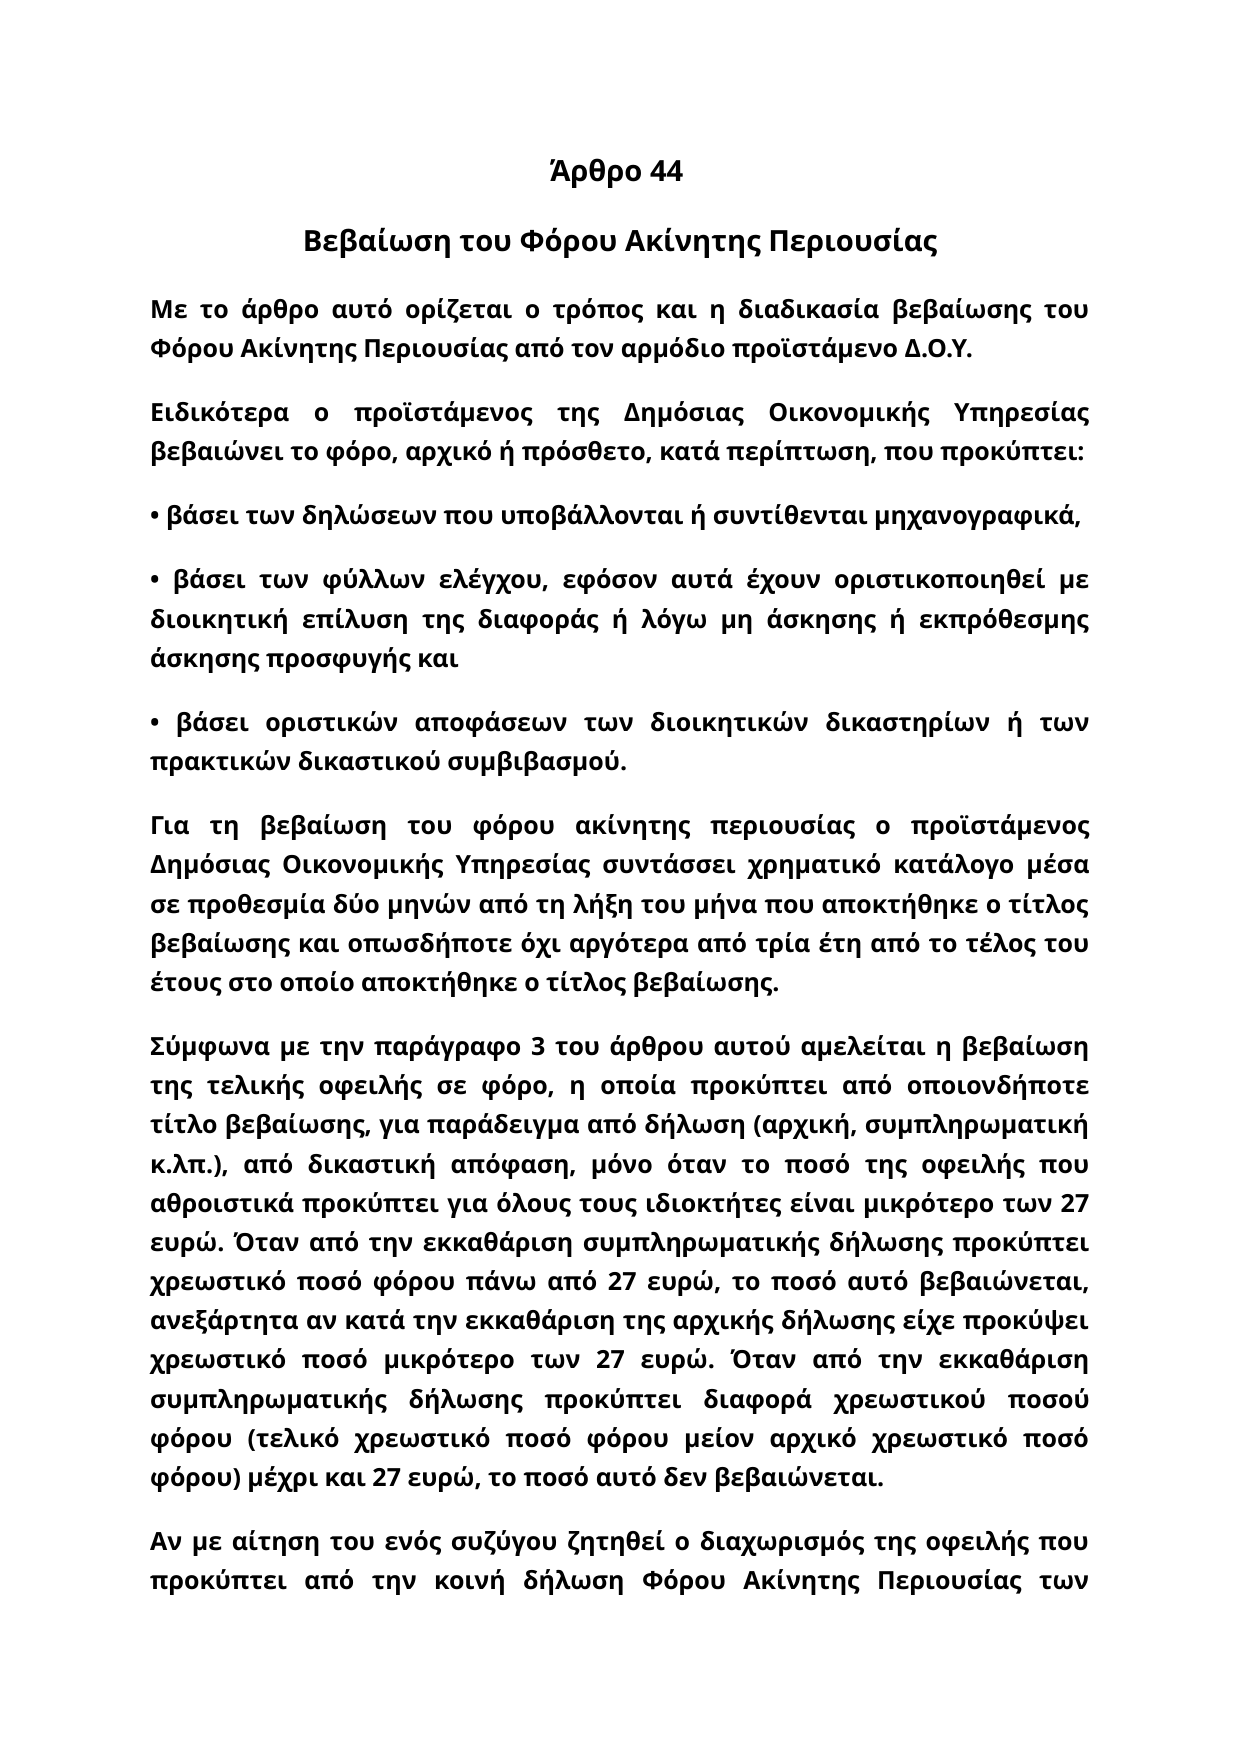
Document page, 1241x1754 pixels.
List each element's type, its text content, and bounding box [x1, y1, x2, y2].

text Ειδικότερα ο προϊστάμενος της Δημόσιας Οικονομικής Υπηρεσίας βεβαιώνει το φόρο, αρχικό ή πρόσθετο, κατά περίπτωση, που προκύπτει: [150, 394, 1090, 468]
text Αν με αίτηση του ενός συζύγου ζητηθεί ο διαχωρισμός της οφειλής που προκύπτει από την κοινή δήλωση Φόρου Ακίνητης Περιουσίας των [150, 1524, 1090, 1597]
text Με το άρθρο αυτό ορίζεται ο τρόπος και η διαδικασία βεβαίωσης του Φόρου Ακίνητης Περιουσίας από τον αρμόδιο προϊστάμενο Δ.Ο.Υ. [150, 291, 1090, 364]
text • βάσει οριστικών αποφάσεων των διοικητικών δικαστηρίων ή των πρακτικών δικαστικού συμβιβασμού. [150, 704, 1090, 778]
text • βάσει των φύλλων ελέγχου, εφόσον αυτά έχουν οριστικοποιηθεί με διοικητική επίλυση της διαφοράς ή λόγω μη άσκησης ή εκπρόθεσμης άσκησης προσφυγής και [150, 562, 1090, 674]
subtitle Βεβαίωση του Φόρου Ακίνητης Περιουσίας [150, 221, 1090, 260]
text Σύμφωνα με την παράγραφο 3 του άρθρου αυτού αμελείται η βεβαίωση της τελικής οφειλής σε φόρο, η οποία προκύπτει από οποιονδήποτε τίτλο βεβαίωσης, για παράδειγμα από δήλωση (αρχική, συμπληρωματική κ.λπ.), από δικαστική απόφαση, μόνο όταν το ποσό της οφειλής που αθροιστικά προκύπτει για όλους τους ιδιοκτήτες είναι μικρότερο των 27 ευρώ. Όταν από την εκκαθάριση συμπληρωματικής δήλωσης προκύπτει χρεωστικό ποσό φόρου πάνω από 27 ευρώ, το ποσό αυτό βεβαιώνεται, ανεξάρτητα αν κατά την εκκαθάριση της αρχικής δήλωσης είχε προκύψει χρεωστικό ποσό μικρότερο των 27 ευρώ. Όταν από την εκκαθάριση συμπληρωματικής δήλωσης προκύπτει διαφορά χρεωστικού ποσού φόρου (τελικό χρεωστικό ποσό φόρου μείον αρχικό χρεωστικό ποσό φόρου) μέχρι και 27 ευρώ, το ποσό αυτό δεν βεβαιώνεται. [150, 1029, 1090, 1494]
subtitle Άρθρο 44 [150, 150, 1090, 190]
text • βάσει των δηλώσεων που υποβάλλονται ή συντίθενται μηχανογραφικά, [150, 498, 1090, 532]
text Για τη βεβαίωση του φόρου ακίνητης περιουσίας ο προϊστάμενος Δημόσιας Οικονομικής Υπηρεσίας συντάσσει χρηματικό κατάλογο μέσα σε προθεσμία δύο μηνών από τη λήξη του μήνα που αποκτήθηκε ο τίτλος βεβαίωσης και οπωσδήποτε όχι αργότερα από τρία έτη από το τέλος του έτους στο οποίο αποκτήθηκε ο τίτλος βεβαίωσης. [150, 808, 1090, 999]
